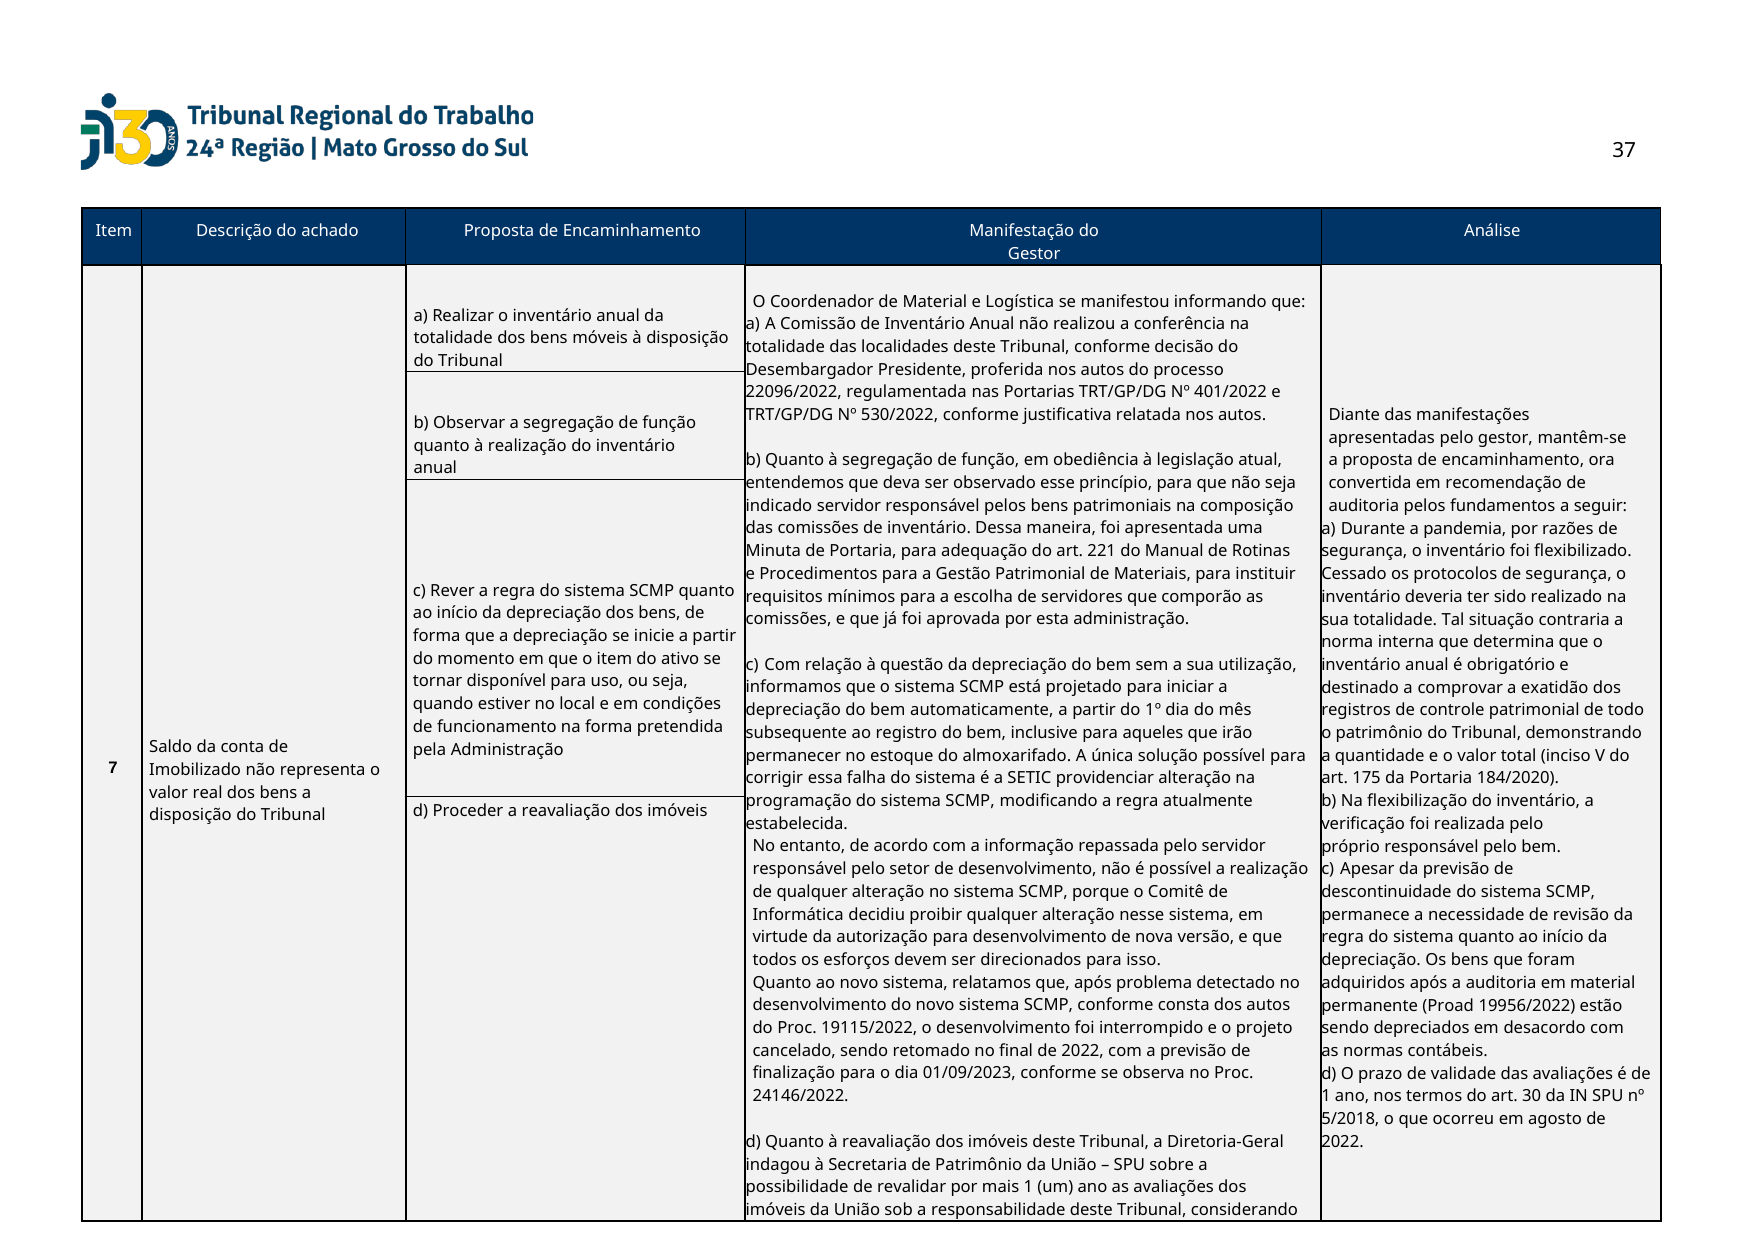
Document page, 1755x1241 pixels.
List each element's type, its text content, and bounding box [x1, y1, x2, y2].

text 37 [169, 135, 1636, 163]
table_header Descrição do achado [142, 209, 405, 264]
table_header Proposta de Encaminhamento [406, 209, 745, 264]
table_cell b) Observar a segregação de função quanto à realização do inventário anual [407, 372, 744, 479]
text [69, 135, 139, 163]
table_header Manifestação do Gestor [746, 209, 1321, 264]
table_cell c) Rever a regra do sistema SCMP quanto ao início da depreciação dos bens, de forma que a depreciação se inicie a partir do momento em que o item do ativo se tornar disponível para uso, ou seja, quando estiver no local e em condições de funcionamento na forma pretendida pela Administração [407, 480, 744, 796]
table_cell O Coordenador de Material e Logística se manifestou informando que: A Comissão de Inventário Anual não realizou a conferência na totalidade das localidades deste Tribunal, conforme decisão do Desembargador Presidente, proferida nos autos do processo 22096/2022, regulamentada nas Portarias TRT/GP/DG Nº 401/2022 e TRT/GP/DG Nº 530/2022, conforme justificativa relatada nos autos. Quanto à segregação de função, em obediência à legislação atual, entendemos que deva ser observado esse princípio, para que não seja indicado servidor responsável pelos bens patrimoniais na composição das comissões de inventário. Dessa maneira, foi apresentada uma Minuta de Portaria, para adequação do art. 221 do Manual de Rotinas e Procedimentos para a Gestão Patrimonial de Materiais, para instituir requisitos mínimos para a escolha de servidores que comporão as comissões, e que já foi aprovada por esta administração. Com relação à questão da depreciação do bem sem a sua utilização, informamos que o sistema SCMP está projetado para iniciar a depreciação do bem automaticamente, a partir do 1º dia do mês subsequente ao registro do bem, inclusive para aqueles que irão permanecer no estoque do almoxarifado. A única solução possível para corrigir essa falha do sistema é a SETIC providenciar alteração na programação do sistema SCMP, modificando a regra atualmente estabelecida. No entanto, de acordo com a informação repassada pelo servidor responsável pelo setor de desenvolvimento, não é possível a realização de qualquer alteração no sistema SCMP, porque o Comitê de Informática decidiu proibir qualquer alteração nesse sistema, em virtude da autorização para desenvolvimento de nova versão, e que todos os esforços devem ser direcionados para isso. Quanto ao novo sistema, relatamos que, após problema detectado no desenvolvimento do novo sistema SCMP, conforme consta dos autos do Proc. 19115/2022, o desenvolvimento foi interrompido e o projeto cancelado, sendo retomado no final de 2022, com a previsão de finalização para o dia 01/09/2023, conforme se observa no Proc. 24146/2022. Quanto à reavaliação dos imóveis deste Tribunal, a Diretoria-Geral indagou à Secretaria de Patrimônio da União – SPU sobre a possibilidade de revalidar por mais 1 (um) ano as avaliações dos imóveis da União sob a responsabilidade deste Tribunal, considerando [746, 266, 1320, 1220]
text [148, 135, 166, 154]
table_cell a) Realizar o inventário anual da totalidade dos bens móveis à disposição do Tribunal [407, 265, 744, 371]
table_header Análise [1322, 209, 1660, 264]
table_cell d) Proceder a reavaliação dos imóveis [407, 797, 744, 1220]
table_cell Diante das manifestações apresentadas pelo gestor, mantêm-se a proposta de encaminhamento, ora convertida em recomendação de auditoria pelos fundamentos a seguir: Durante a pandemia, por razões de segurança, o inventário foi flexibilizado. Cessado os protocolos de segurança, o inventário deveria ter sido realizado na sua totalidade. Tal situação contraria a norma interna que determina que o inventário anual é obrigatório e destinado a comprovar a exatidão dos registros de controle patrimonial de todo o patrimônio do Tribunal, demonstrando a quantidade e o valor total (inciso V do art. 175 da Portaria 184/2020). Na flexibilização do inventário, a verificação foi realizada pelo próprio responsável pelo bem. Apesar da previsão de descontinuidade do sistema SCMP, permanece a necessidade de revisão da regra do sistema quanto ao início da depreciação. Os bens que foram adquiridos após a auditoria em material permanente (Proad 19956/2022) estão sendo depreciados em desacordo com as normas contábeis. O prazo de validade das avaliações é de 1 ano, nos termos do art. 30 da IN SPU nº 5/2018, o que ocorreu em agosto de 2022. [1322, 265, 1660, 1220]
table_cell 7 [83, 266, 141, 1220]
table_header Item [83, 209, 141, 264]
table_cell Saldo da conta de Imobilizado não representa o valor real dos bens a disposição do Tribunal [143, 266, 405, 1220]
